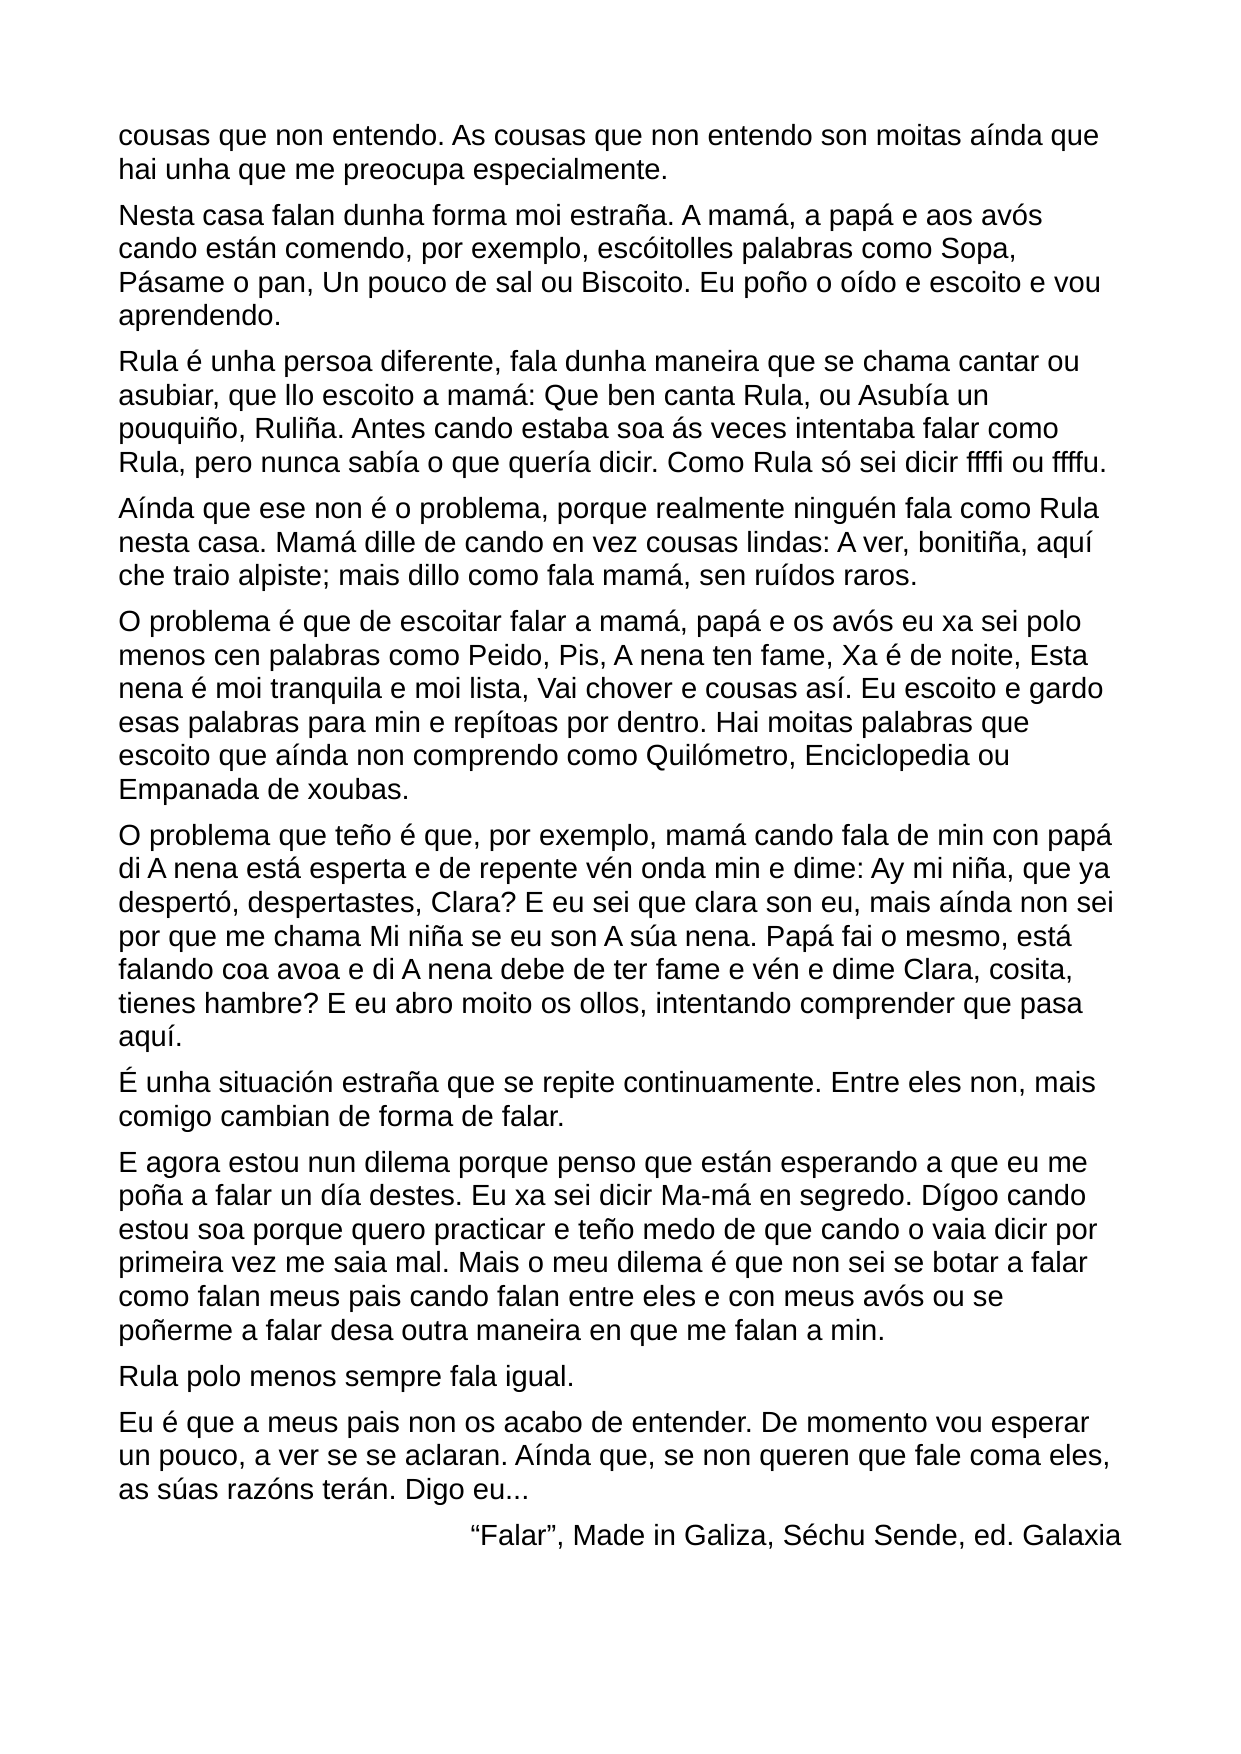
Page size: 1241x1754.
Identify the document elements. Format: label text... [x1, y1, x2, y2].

text Rula é unha persoa diferente, fala dunha maneira que se chama cantar ou asubiar, que llo escoito a mamá: Que ben canta Rula, ou Asubía un pouquiño, Ruliña. Antes cando estaba soa ás veces intentaba falar como Rula, pero nunca sabía o que quería dicir. Como Rula só sei dicir ffffi ou ffffu. [118, 344, 1122, 478]
text O problema que teño é que, por exemplo, mamá cando fala de min con papá di A nena está esperta e de repente vén onda min e dime: Ay mi niña, que ya despertó, despertastes, Clara? E eu sei que clara son eu, mais aínda non sei por que me chama Mi niña se eu son A súa nena. Papá fai o mesmo, está falando coa avoa e di A nena debe de ter fame e vén e dime Clara, cosita, tienes hambre? E eu abro moito os ollos, intentando comprender que pasa aquí. [118, 818, 1122, 1053]
text cousas que non entendo. As cousas que non entendo son moitas aínda que hai unha que me preocupa especialmente. [118, 118, 1122, 185]
text Aínda que ese non é o problema, porque realmente ninguén fala como Rula nesta casa. Mamá dille de cando en vez cousas lindas: A ver, bonitiña, aquí che traio alpiste; mais dillo como fala mamá, sen ruídos raros. [118, 491, 1122, 592]
text Eu é que a meus pais non os acabo de entender. De momento vou esperar un pouco, a ver se se aclaran. Aínda que, se non queren que fale coma eles, as súas razóns terán. Digo eu... [118, 1404, 1122, 1505]
text O problema é que de escoitar falar a mamá, papá e os avós eu xa sei polo menos cen palabras como Peido, Pis, A nena ten fame, Xa é de noite, Esta nena é moi tranquila e moi lista, Vai chover e cousas así. Eu escoito e gardo esas palabras para min e repítoas por dentro. Hai moitas palabras que escoito que aínda non comprendo como Quilómetro, Enciclopedia ou Empanada de xoubas. [118, 604, 1122, 805]
text Nesta casa falan dunha forma moi estraña. A mamá, a papá e aos avós cando están comendo, por exemplo, escóitolles palabras como Sopa, Pásame o pan, Un pouco de sal ou Biscoito. Eu poño o oído e escoito e vou aprendendo. [118, 198, 1122, 332]
text Rula polo menos sempre fala igual. [118, 1358, 1122, 1392]
text E agora estou nun dilema porque penso que están esperando a que eu me poña a falar un día destes. Eu xa sei dicir Ma-má en segredo. Dígoo cando estou soa porque quero practicar e teño medo de que cando o vaia dicir por primeira vez me saia mal. Mais o meu dilema é que non sei se botar a falar como falan meus pais cando falan entre eles e con meus avós ou se poñerme a falar desa outra maneira en que me falan a min. [118, 1145, 1122, 1346]
text “Falar”, Made in Galiza, Séchu Sende, ed. Galaxia [118, 1518, 1122, 1551]
text É unha situación estraña que se repite continuamente. Entre eles non, mais comigo cambian de forma de falar. [118, 1065, 1122, 1132]
